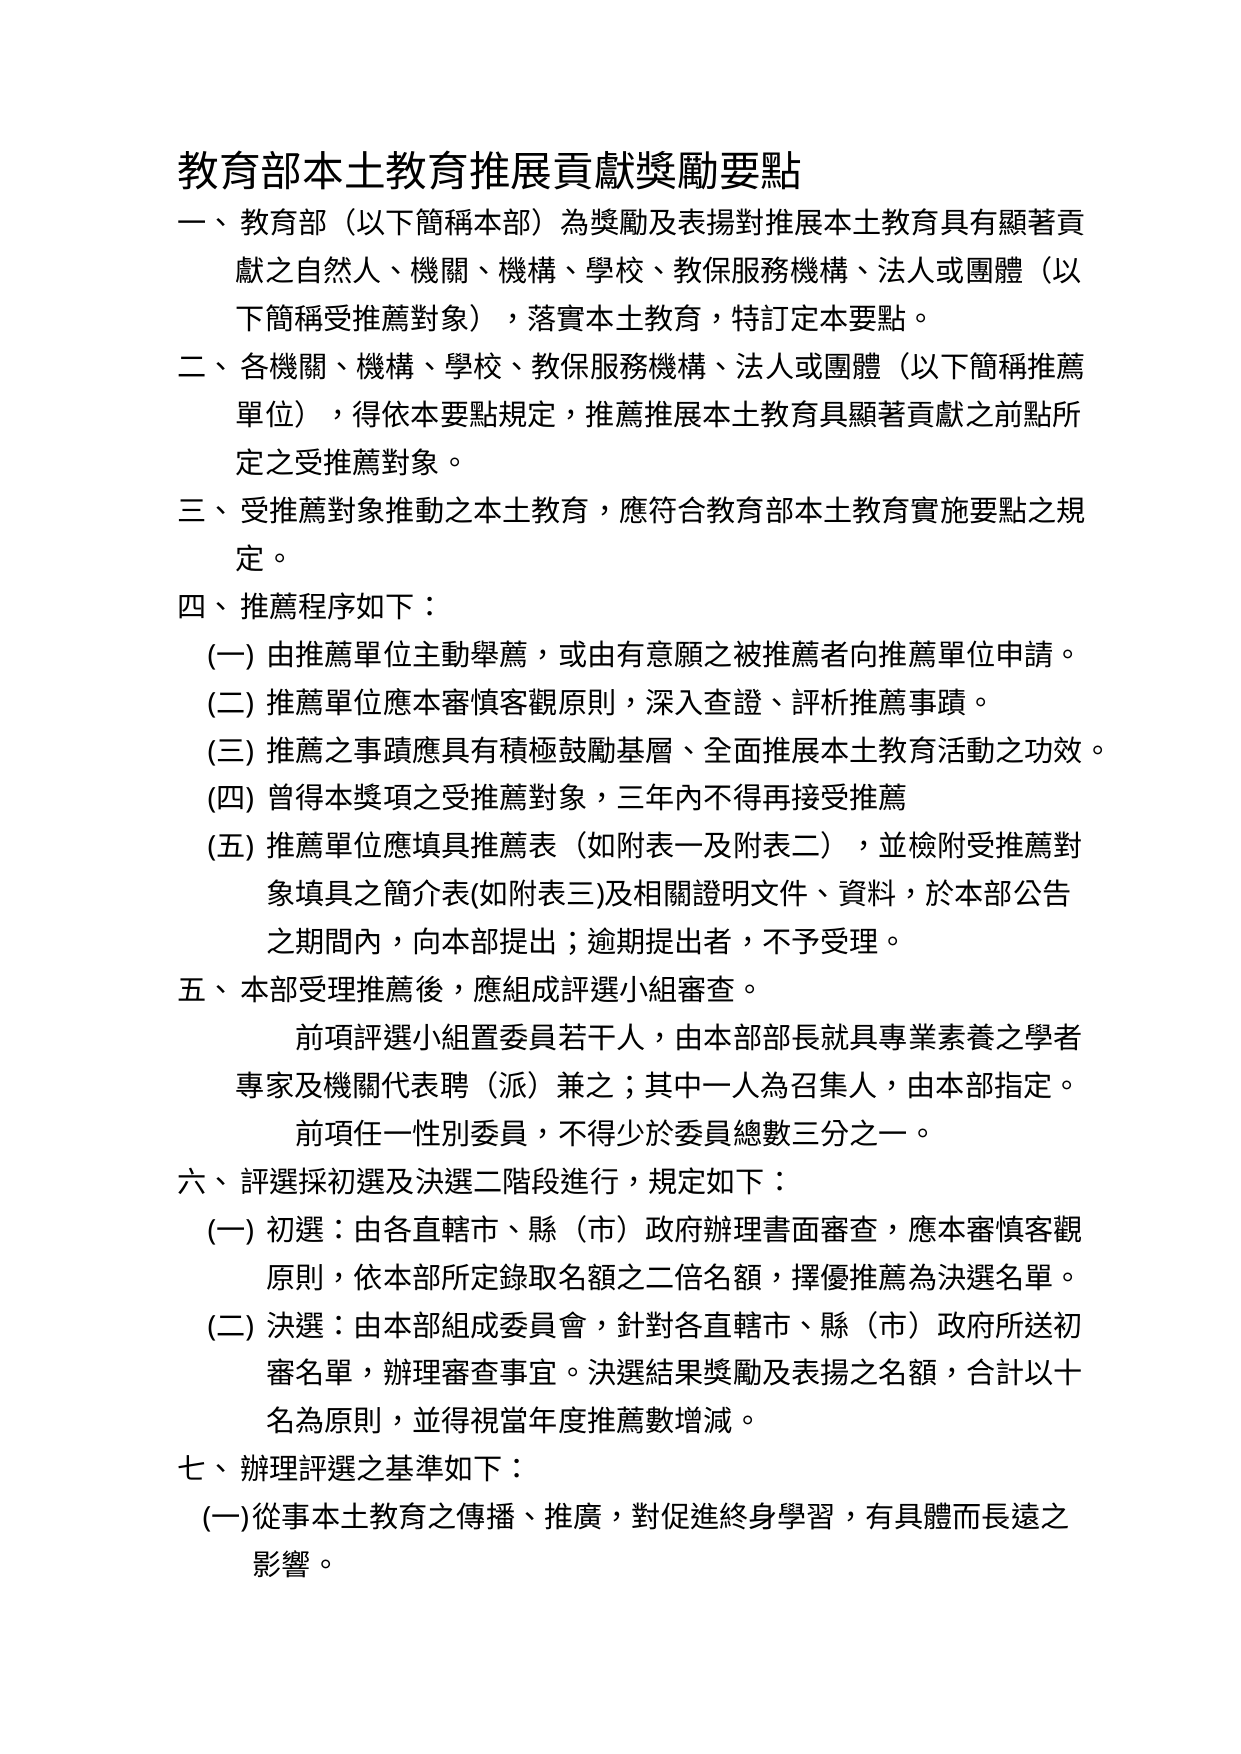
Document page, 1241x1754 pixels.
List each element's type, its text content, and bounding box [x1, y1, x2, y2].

list 曾得本獎項之受推薦對象，三年內不得再接受推薦 [207, 771, 1092, 818]
list 本部受理推薦後，應組成評選小組審查。 [177, 962, 1092, 1010]
list 由推薦單位主動舉薦，或由有意願之被推薦者向推薦單位申請。 [207, 627, 1092, 675]
list 推薦單位應填具推薦表（如附表一及附表二），並檢附受推薦對象填具之簡介表(如附表三)及相關證明文件、資料，於本部公告之期間內，向本部提出；逾期提出者，不予受理。 [207, 818, 1092, 962]
list 受推薦對象推動之本土教育，應符合教育部本土教育實施要點之規定。 [177, 483, 1092, 579]
list 教育部（以下簡稱本部）為獎勵及表揚對推展本土教育具有顯著貢獻之自然人、機關、機構、學校、教保服務機構、法人或團體（以下簡稱受推薦對象），落實本土教育，特訂定本要點。 [177, 196, 1092, 339]
text 前項評選小組置委員若干人，由本部部長就具專業素養之學者專家及機關代表聘（派）兼之；其中一人為召集人，由本部指定。 [236, 1010, 1092, 1106]
list 辦理評選之基準如下： [177, 1441, 1092, 1489]
list 從事本土教育之傳播、推廣，對促進終身學習，有具體而長遠之影響。 [202, 1489, 1092, 1585]
text 教育部本土教育推展貢獻獎勵要點 [177, 148, 1092, 196]
text 前項任一性別委員，不得少於委員總數三分之一。 [236, 1106, 1092, 1154]
list 各機關、機構、學校、教保服務機構、法人或團體（以下簡稱推薦單位），得依本要點規定，推薦推展本土教育具顯著貢獻之前點所定之受推薦對象。 [177, 339, 1092, 483]
list 推薦程序如下： [177, 579, 1092, 627]
list 決選：由本部組成委員會，針對各直轄市、縣（市）政府所送初審名單，辦理審查事宜。決選結果獎勵及表揚之名額，合計以十名為原則，並得視當年度推薦數增減。 [207, 1298, 1092, 1441]
list 評選採初選及決選二階段進行，規定如下： [177, 1154, 1092, 1202]
list 推薦之事蹟應具有積極鼓勵基層、全面推展本土教育活動之功效。 [207, 723, 1092, 771]
list 初選：由各直轄市、縣（市）政府辦理書面審查，應本審慎客觀原則，依本部所定錄取名額之二倍名額，擇優推薦為決選名單。 [207, 1202, 1092, 1298]
list 推薦單位應本審慎客觀原則，深入查證、評析推薦事蹟。 [207, 675, 1092, 723]
